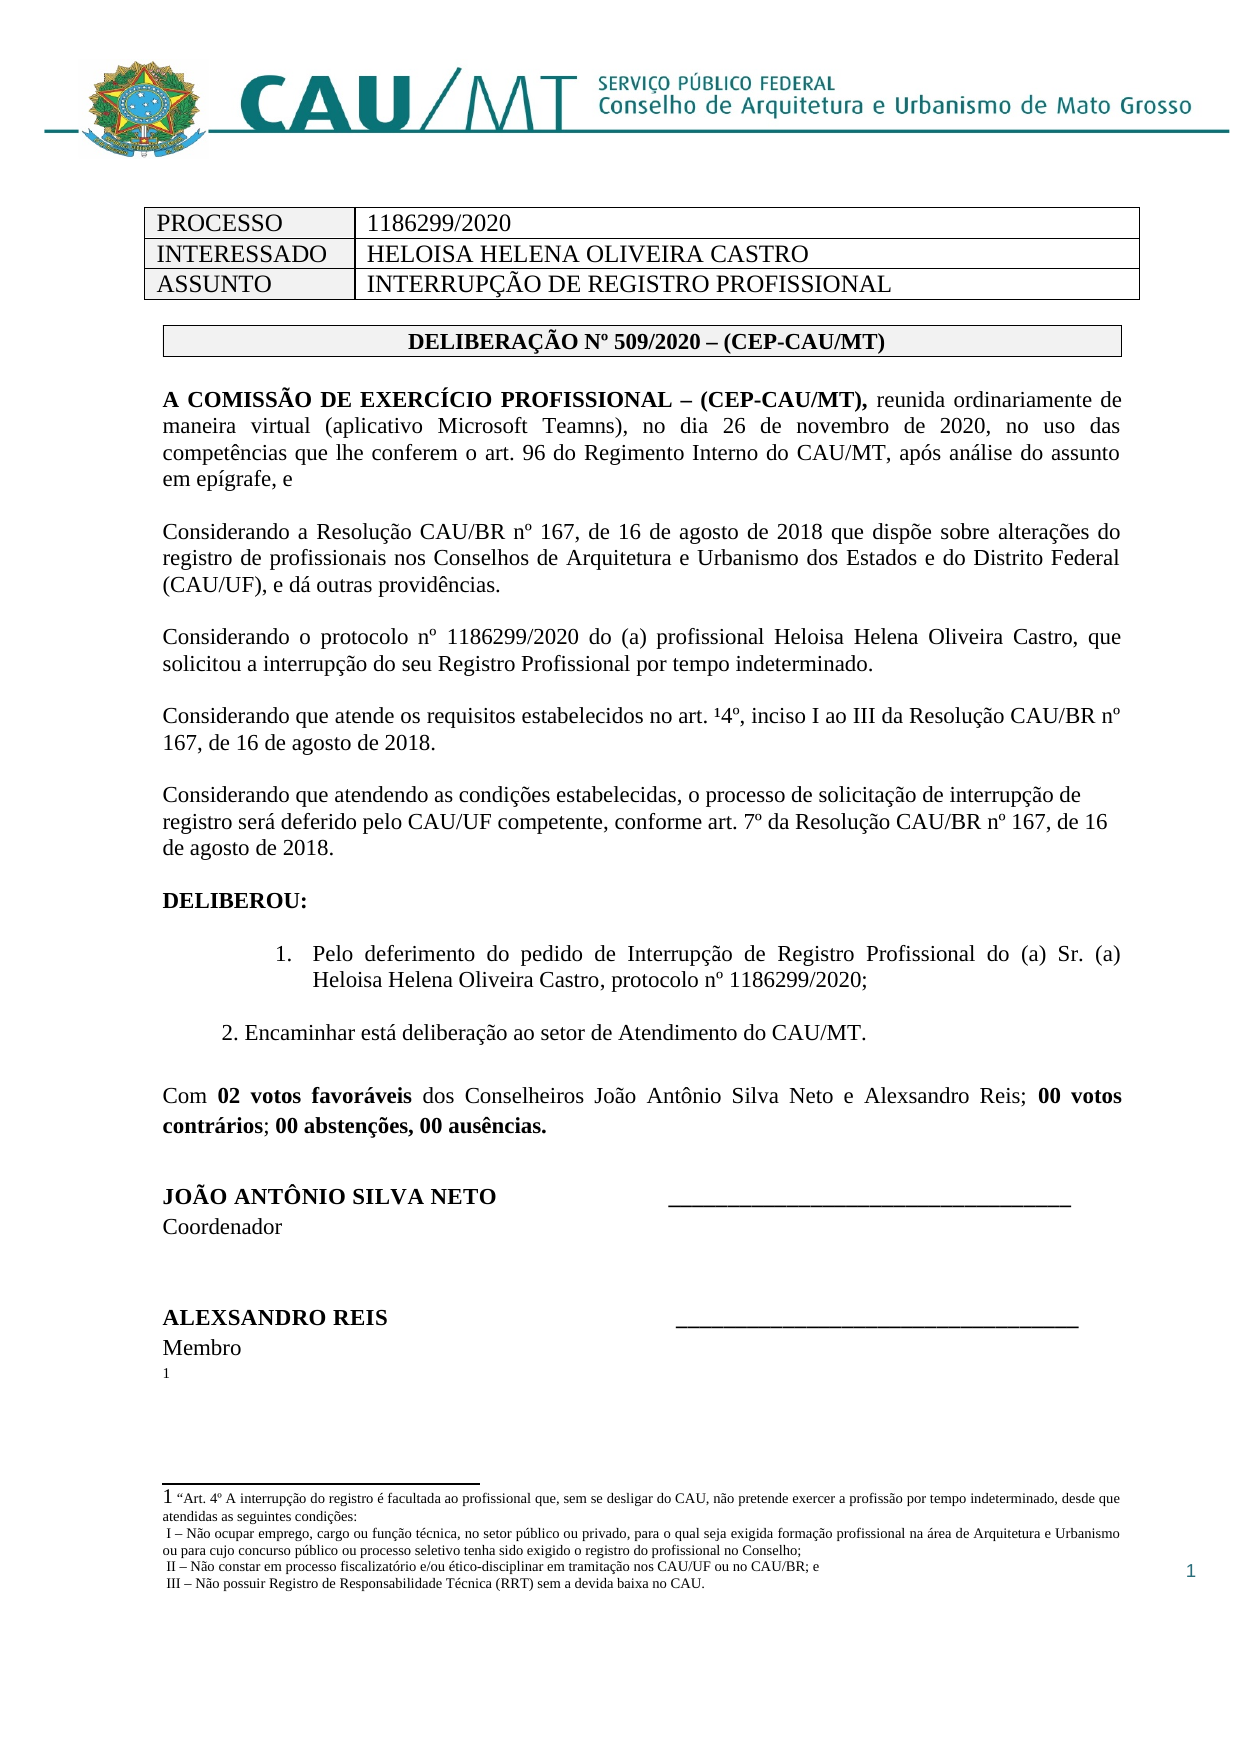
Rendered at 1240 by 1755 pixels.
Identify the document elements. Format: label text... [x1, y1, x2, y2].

list Pelo deferimento do pedido de Interrupção de Registro Profissional do (a) Sr. (a) Heloisa Helena Oliveira Castro, protocolo nº 1186299/2020; [275, 939, 1122, 992]
table_cell HELOISA HELENA OLIVEIRA CASTRO [356, 239, 1139, 268]
text “Art. 4º A interrupção do registro é facultada ao profissional que, sem se desligar do CAU, não pretende exercer a profissão por tempo indeterminado, desde que atendidas as seguintes condições: [162, 1484, 1122, 1525]
table_cell INTERESSADO [145, 239, 354, 268]
text II – Não constar em processo fiscalizatório e/ou ético-disciplinar em tramitação nos CAU/UF ou no CAU/BR; e [162, 1558, 1122, 1575]
table_header 1186299/2020 [356, 208, 1139, 237]
text Considerando o protocolo nº 1186299/2020 do (a) profissional Heloisa Helena Oliveira Castro, que solicitou a interrupção do seu Registro Profissional por tempo indeterminado. [162, 623, 1122, 676]
text DELIBERAÇÃO Nº 509/2020 – (CEP-CAU/MT) [164, 326, 1121, 356]
text 2. Encaminhar está deliberação ao setor de Atendimento do CAU/MT. [221, 1019, 1122, 1045]
text Considerando que atendendo as condições estabelecidas, o processo de solicitação de interrupção de registro será deferido pelo CAU/UF competente, conforme art. 7º da Resolução CAU/BR nº 167, de 16 de agosto de 2018. [162, 781, 1122, 861]
text I – Não ocupar emprego, cargo ou função técnica, no setor público ou privado, para o qual seja exigida formação profissional na área de Arquitetura e Urbanismo ou para cujo concurso público ou processo seletivo tenha sido exigido o registro do profissional no Conselho; [162, 1525, 1122, 1558]
text DELIBEROU: [162, 887, 1122, 913]
text A COMISSÃO DE EXERCÍCIO PROFISSIONAL – (CEP-CAU/MT), reunida ordinariamente de maneira virtual (aplicativo Microsoft Teamns), no dia 26 de novembro de 2020, no uso das competências que lhe conferem o art. 96 do Regimento Interno do CAU/MT, após análise do assunto em epígrafe, e [162, 386, 1122, 492]
text ALEXSANDRO REIS __________________________________ [162, 1304, 1122, 1330]
text Considerando que atende os requisitos estabelecidos no art. ¹4º, inciso I ao III da Resolução CAU/BR nº 167, de 16 de agosto de 2018. [162, 702, 1122, 755]
text Considerando a Resolução CAU/BR nº 167, de 16 de agosto de 2018 que dispõe sobre alterações do registro de profissionais nos Conselhos de Arquitetura e Urbanismo dos Estados e do Distrito Federal (CAU/UF), e dá outras providências. [162, 518, 1122, 597]
text Com 02 votos favoráveis dos Conselheiros João Antônio Silva Neto e Alexsandro Reis; 00 votos contrários; 00 abstenções, 00 ausências. [162, 1082, 1122, 1138]
table_cell ASSUNTO [145, 269, 354, 299]
text Coordenador [162, 1213, 1122, 1239]
table_header PROCESSO [145, 208, 354, 237]
text Membro [162, 1334, 1122, 1360]
text JOÃO ANTÔNIO SILVA NETO __________________________________ [162, 1183, 1122, 1209]
table_cell INTERRUPÇÃO DE REGISTRO PROFISSIONAL [356, 269, 1139, 299]
text III – Não possuir Registro de Responsabilidade Técnica (RRT) sem a devida baixa no CAU. [162, 1575, 1085, 1592]
